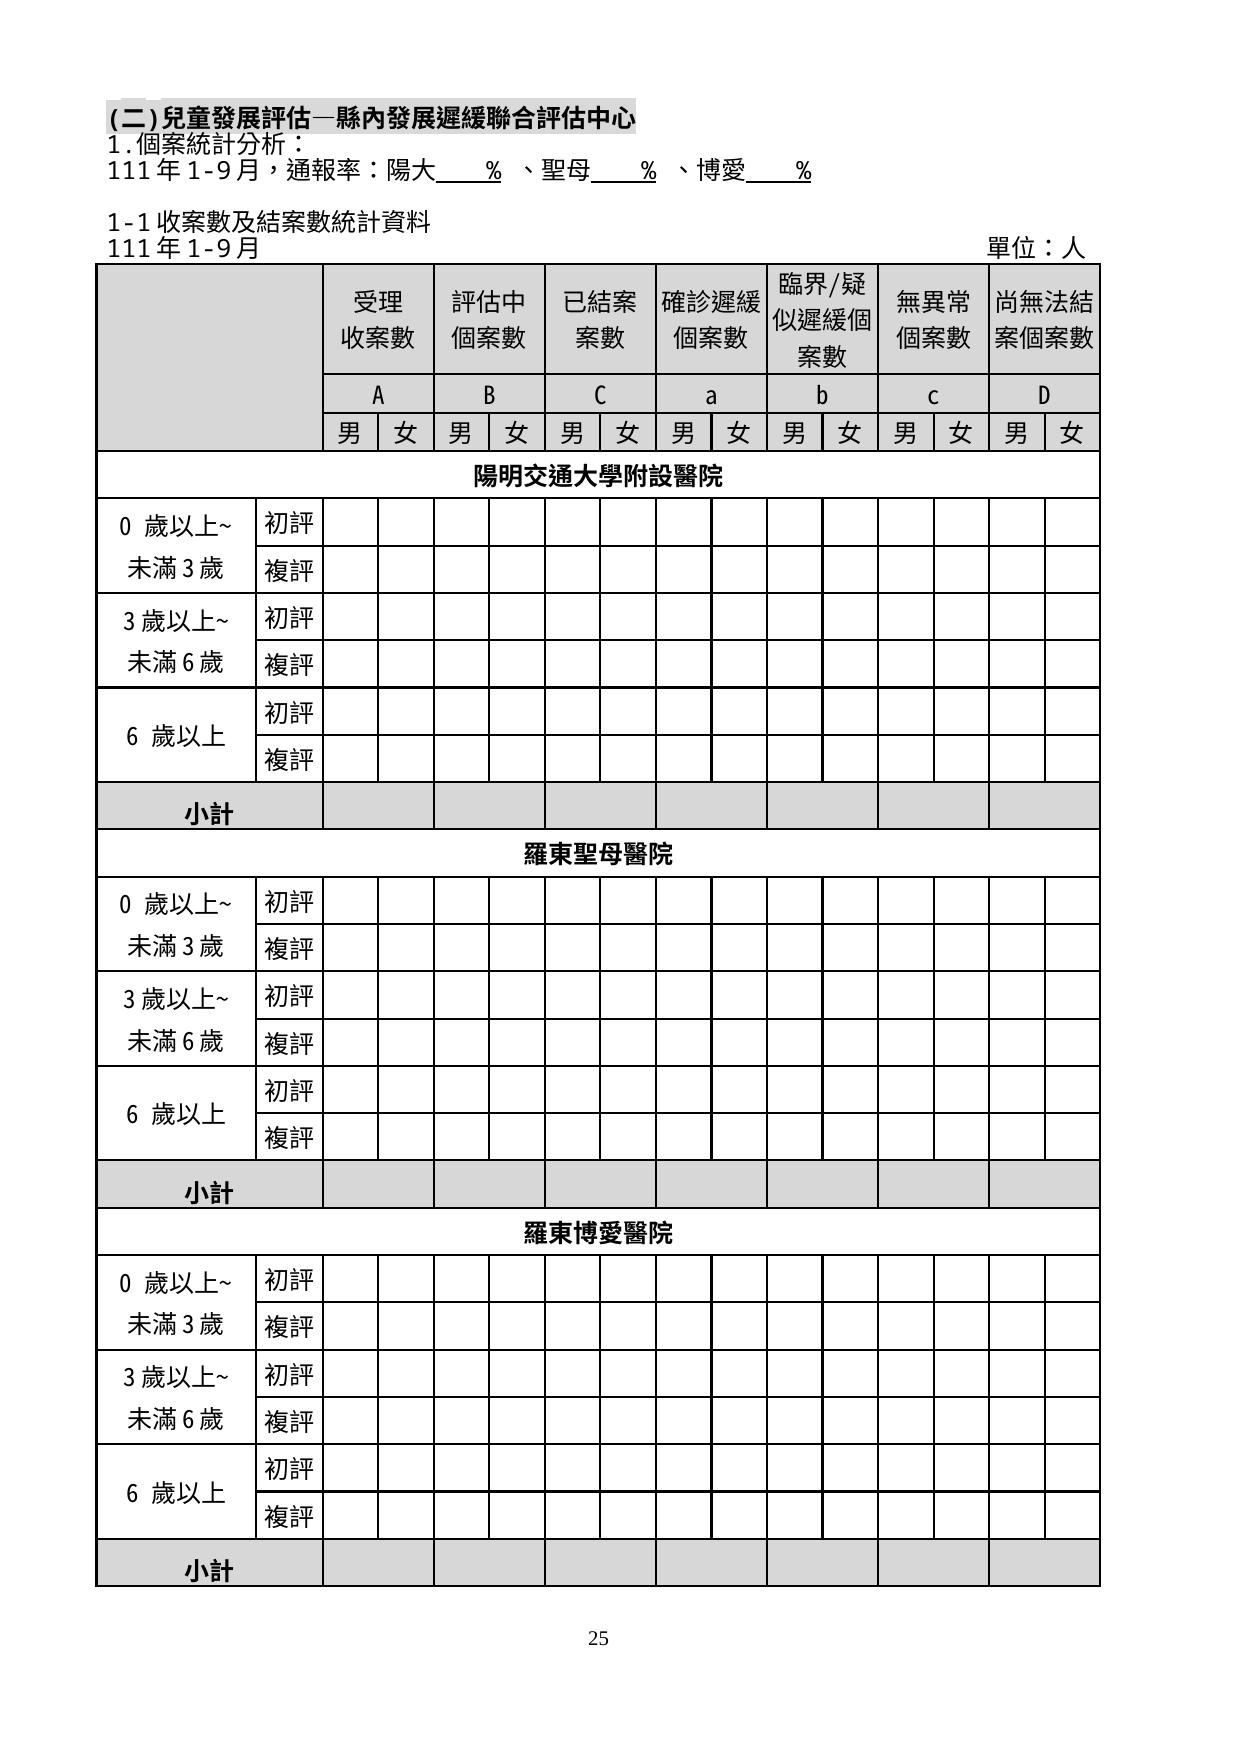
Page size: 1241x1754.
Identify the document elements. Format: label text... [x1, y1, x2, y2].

table_cell 複評 [257, 547, 322, 592]
table_header 尚無法結案個案數 [990, 265, 1099, 373]
table_cell 6 歲以上 [98, 1067, 255, 1159]
table_cell [879, 1114, 933, 1159]
table_cell [713, 547, 766, 592]
table_cell 0 歲以上~ 未滿3歲 [98, 878, 255, 970]
table_cell [657, 1398, 710, 1443]
table_cell [379, 972, 433, 1017]
table_cell [824, 1114, 877, 1159]
table_cell [435, 972, 488, 1017]
table_cell C [546, 375, 655, 412]
table_cell [546, 499, 599, 544]
table_cell [1046, 547, 1099, 592]
table_cell [657, 594, 710, 639]
table_cell [1046, 925, 1099, 970]
table_cell [324, 1540, 433, 1585]
table_cell 3歲以上~ 未滿6歲 [98, 972, 255, 1065]
table_cell [935, 1398, 988, 1443]
table_cell [713, 1303, 766, 1348]
text 111年1-9月 單位：人 [106, 236, 1090, 262]
table_cell [601, 1114, 655, 1159]
table_cell [546, 1493, 599, 1538]
table_cell [435, 1540, 544, 1585]
table_cell [601, 1493, 655, 1538]
table_cell [990, 1540, 1099, 1585]
table_cell [490, 736, 544, 781]
table_cell [768, 547, 821, 592]
table_cell [546, 1114, 599, 1159]
table_cell [379, 641, 433, 686]
table_cell [546, 972, 599, 1017]
table_header 無異常 個案數 [879, 265, 988, 373]
table_cell [657, 1540, 766, 1585]
table_cell [768, 594, 821, 639]
table_header [98, 265, 322, 450]
table_cell 複評 [257, 1303, 322, 1348]
table_cell [768, 641, 821, 686]
table_cell 陽明交通大學附設醫院 [98, 452, 1099, 497]
table_cell [824, 736, 877, 781]
table_cell [935, 499, 988, 544]
table_cell [824, 878, 877, 923]
table_cell [1046, 878, 1099, 923]
table_cell [935, 1303, 988, 1348]
table_cell [1046, 641, 1099, 686]
table_cell [713, 641, 766, 686]
table_cell [490, 499, 544, 544]
table_cell [657, 1114, 710, 1159]
table_cell [490, 972, 544, 1017]
table_header 評估中 個案數 [435, 265, 544, 373]
table_cell [324, 594, 377, 639]
table_cell 羅東聖母醫院 [98, 830, 1099, 876]
table_cell [879, 1303, 933, 1348]
table_cell [657, 641, 710, 686]
table_cell [768, 1445, 821, 1490]
table_cell [601, 499, 655, 544]
table_cell [546, 689, 599, 734]
table_cell 複評 [257, 1020, 322, 1065]
table_cell [713, 1067, 766, 1112]
table_cell [324, 1398, 377, 1443]
table_cell [601, 641, 655, 686]
table_cell [768, 736, 821, 781]
table_cell [601, 1303, 655, 1348]
table_cell [546, 594, 599, 639]
table_cell [824, 547, 877, 592]
table_cell 複評 [257, 1493, 322, 1538]
table_cell [990, 641, 1044, 686]
table_cell 0 歲以上~ 未滿3歲 [98, 1256, 255, 1348]
table_cell [824, 972, 877, 1017]
table_cell D [990, 375, 1099, 412]
table_cell [657, 1351, 710, 1396]
table_cell [601, 594, 655, 639]
table_cell [990, 1398, 1044, 1443]
table_cell [435, 499, 488, 544]
table_cell 3歲以上~ 未滿6歲 [98, 1351, 255, 1443]
table_cell [990, 736, 1044, 781]
table_cell 男 [435, 414, 488, 450]
table_cell [657, 972, 710, 1017]
table_cell [324, 1256, 377, 1301]
table_cell [546, 1398, 599, 1443]
table_cell [657, 925, 710, 970]
table_cell [1046, 1445, 1099, 1490]
table_cell [1046, 594, 1099, 639]
table_cell 男 [768, 414, 821, 450]
table_cell [990, 1020, 1044, 1065]
table_cell [713, 1114, 766, 1159]
table_cell [379, 1067, 433, 1112]
table_cell [768, 1540, 877, 1585]
table_cell [990, 689, 1044, 734]
table_cell [546, 1020, 599, 1065]
table_cell [824, 594, 877, 639]
table_cell [1046, 1303, 1099, 1348]
table_cell [657, 1445, 710, 1490]
table_cell 複評 [257, 641, 322, 686]
table_cell 初評 [257, 878, 322, 923]
table_cell [435, 1067, 488, 1112]
table_cell [879, 925, 933, 970]
table_cell [435, 1493, 488, 1538]
table_cell [713, 878, 766, 923]
table_cell 女 [1046, 414, 1099, 450]
table_cell [546, 783, 655, 828]
table_cell B [435, 375, 544, 412]
table_cell 複評 [257, 736, 322, 781]
table_cell [601, 1067, 655, 1112]
table_cell [1046, 1256, 1099, 1301]
table_cell [601, 1020, 655, 1065]
table_cell [435, 641, 488, 686]
table_cell [824, 1493, 877, 1538]
table_cell [435, 783, 544, 828]
table_cell 0 歲以上~ 未滿3歲 [98, 499, 255, 592]
table_cell [379, 736, 433, 781]
table_cell [490, 1398, 544, 1443]
table_cell 男 [990, 414, 1044, 450]
table_cell 初評 [257, 499, 322, 544]
table_cell [713, 499, 766, 544]
table_cell [657, 1020, 710, 1065]
table_cell [490, 1256, 544, 1301]
table_cell [324, 1303, 377, 1348]
table_cell 初評 [257, 972, 322, 1017]
table_cell [379, 1445, 433, 1490]
table_cell [768, 1256, 821, 1301]
table_cell [879, 689, 933, 734]
table_cell [379, 1493, 433, 1538]
table_cell [1046, 1493, 1099, 1538]
table_cell [379, 1256, 433, 1301]
table_cell [601, 689, 655, 734]
table_cell [546, 736, 599, 781]
table_cell [935, 1020, 988, 1065]
table_cell [713, 1020, 766, 1065]
table_cell [768, 1398, 821, 1443]
table_cell 小計 [98, 1161, 322, 1207]
text 111年1-9月，通報率：陽大 % 、聖母 % 、博愛 % [106, 158, 1090, 184]
table_cell [490, 878, 544, 923]
table_cell 6 歲以上 [98, 1445, 255, 1538]
table_cell [324, 641, 377, 686]
table_cell [824, 1020, 877, 1065]
table_cell [601, 972, 655, 1017]
table_cell [879, 972, 933, 1017]
table_cell [324, 783, 433, 828]
table_cell [935, 1445, 988, 1490]
table_cell [879, 499, 933, 544]
table_cell [324, 499, 377, 544]
table_cell [379, 547, 433, 592]
table_cell [324, 1351, 377, 1396]
table_cell [768, 689, 821, 734]
table_cell [324, 1493, 377, 1538]
table_cell [824, 1445, 877, 1490]
table_cell A [324, 375, 433, 412]
table_cell [824, 499, 877, 544]
table_cell [990, 1067, 1044, 1112]
table_cell [990, 499, 1044, 544]
table_cell 複評 [257, 1398, 322, 1443]
table_cell 初評 [257, 1256, 322, 1301]
table_cell [490, 641, 544, 686]
table_cell [546, 925, 599, 970]
table_cell 初評 [257, 1067, 322, 1112]
table_cell [490, 689, 544, 734]
table_cell [379, 1303, 433, 1348]
table_cell [546, 1351, 599, 1396]
table_cell [990, 1256, 1044, 1301]
table_cell 初評 [257, 689, 322, 734]
table_cell [657, 499, 710, 544]
table_cell [824, 1303, 877, 1348]
table_cell 女 [490, 414, 544, 450]
table_cell [379, 1020, 433, 1065]
table_cell [824, 689, 877, 734]
table_cell [768, 1303, 821, 1348]
table_cell [601, 1351, 655, 1396]
table_cell [435, 1445, 488, 1490]
table_cell [601, 925, 655, 970]
table_cell [935, 972, 988, 1017]
table_cell [435, 1256, 488, 1301]
table_cell [435, 1303, 488, 1348]
table_cell [657, 1067, 710, 1112]
table_cell [379, 1398, 433, 1443]
table_cell [435, 1114, 488, 1159]
table_cell [713, 594, 766, 639]
table_cell [935, 689, 988, 734]
table_cell [657, 547, 710, 592]
table_cell [657, 878, 710, 923]
table_cell a [657, 375, 766, 412]
table_cell [879, 547, 933, 592]
table_cell 初評 [257, 1351, 322, 1396]
table_cell [935, 1351, 988, 1396]
table_cell [657, 689, 710, 734]
table_cell [935, 1067, 988, 1112]
table_cell [657, 1493, 710, 1538]
table_cell [546, 1540, 655, 1585]
table_cell [990, 925, 1044, 970]
table_cell [990, 1351, 1044, 1396]
table_cell 3歲以上~ 未滿6歲 [98, 594, 255, 686]
table_header 臨界/疑似遲緩個案數 [768, 265, 877, 373]
table_cell [768, 1067, 821, 1112]
table_cell [1046, 1114, 1099, 1159]
table_cell 男 [657, 414, 710, 450]
table_cell b [768, 375, 877, 412]
table_header 確診遲緩個案數 [657, 265, 766, 373]
table_cell [379, 925, 433, 970]
table_cell [601, 1398, 655, 1443]
table_cell [879, 641, 933, 686]
table_cell 初評 [257, 594, 322, 639]
table_cell [546, 1067, 599, 1112]
table_cell [768, 783, 877, 828]
table_cell [435, 594, 488, 639]
table_cell [490, 1067, 544, 1112]
table_cell [490, 1020, 544, 1065]
table_cell [657, 1256, 710, 1301]
table_cell [935, 547, 988, 592]
table_cell [546, 1303, 599, 1348]
table_cell 女 [601, 414, 655, 450]
table_cell 女 [824, 414, 877, 450]
table_cell [379, 878, 433, 923]
table_cell [490, 1493, 544, 1538]
table_cell 複評 [257, 925, 322, 970]
table_cell [713, 1256, 766, 1301]
table_cell 男 [324, 414, 377, 450]
table_cell [435, 1161, 544, 1207]
table_cell [935, 1256, 988, 1301]
table_cell [490, 1445, 544, 1490]
table_cell 6 歲以上 [98, 689, 255, 781]
table_cell [768, 972, 821, 1017]
table_cell [990, 783, 1099, 828]
table_cell [324, 1445, 377, 1490]
table_cell [935, 736, 988, 781]
table_cell [879, 1493, 933, 1538]
table_cell [935, 1493, 988, 1538]
table_cell [1046, 1398, 1099, 1443]
table_cell [713, 1398, 766, 1443]
table_cell [490, 1303, 544, 1348]
table_cell [324, 547, 377, 592]
table_cell [990, 1161, 1099, 1207]
table_cell [713, 689, 766, 734]
table_cell [879, 1540, 988, 1585]
table_cell [379, 1351, 433, 1396]
table_cell [490, 1114, 544, 1159]
table_cell [490, 925, 544, 970]
table_cell [824, 1351, 877, 1396]
table_cell [601, 1256, 655, 1301]
table_cell [713, 972, 766, 1017]
table_cell 女 [379, 414, 433, 450]
table_cell [990, 547, 1044, 592]
table_cell 初評 [257, 1445, 322, 1490]
table_cell [935, 641, 988, 686]
table_cell [435, 736, 488, 781]
table_cell 小計 [98, 783, 322, 828]
table_cell [879, 1351, 933, 1396]
table_cell [879, 736, 933, 781]
table_cell [768, 1161, 877, 1207]
table_cell [546, 641, 599, 686]
table_cell [324, 1114, 377, 1159]
table_cell [935, 925, 988, 970]
table_cell [490, 547, 544, 592]
text 1-1收案數及結案數統計資料 [106, 184, 1090, 236]
table_cell [546, 1161, 655, 1207]
table_cell [435, 1351, 488, 1396]
table_cell [768, 925, 821, 970]
table_cell [546, 878, 599, 923]
table_cell [879, 1445, 933, 1490]
table_cell [824, 1067, 877, 1112]
table_cell [435, 878, 488, 923]
table_cell [546, 1256, 599, 1301]
table_cell [879, 1256, 933, 1301]
table_cell [324, 736, 377, 781]
text (二)兒童發展評估—縣內發展遲緩聯合評估中心 [106, 106, 1090, 132]
table_cell [990, 1445, 1044, 1490]
table_cell [657, 1161, 766, 1207]
table_header 受理 收案數 [324, 265, 433, 373]
table_cell [657, 783, 766, 828]
table_cell [768, 1493, 821, 1538]
table_cell [824, 1256, 877, 1301]
table_cell [935, 1114, 988, 1159]
table_cell [324, 689, 377, 734]
text 1.個案統計分析： [106, 132, 1090, 158]
table_cell [435, 1398, 488, 1443]
table_header 已結案 案數 [546, 265, 655, 373]
table_cell [1046, 499, 1099, 544]
table_cell [1046, 1351, 1099, 1396]
table_cell [379, 499, 433, 544]
table_cell [713, 1445, 766, 1490]
table_cell [879, 594, 933, 639]
table_cell [824, 641, 877, 686]
table_cell [768, 1114, 821, 1159]
table_cell [324, 1067, 377, 1112]
table_cell [879, 1020, 933, 1065]
table_cell c [879, 375, 988, 412]
table_cell [935, 594, 988, 639]
table_cell [435, 547, 488, 592]
table_cell [435, 689, 488, 734]
table_cell [657, 1303, 710, 1348]
table_cell [879, 1398, 933, 1443]
table_cell [435, 1020, 488, 1065]
table_cell 女 [713, 414, 766, 450]
table_cell [324, 1161, 433, 1207]
table_cell [546, 1445, 599, 1490]
table_cell [713, 736, 766, 781]
table_cell [490, 594, 544, 639]
table_cell [990, 972, 1044, 1017]
table_cell [713, 1493, 766, 1538]
table_cell 小計 [98, 1540, 322, 1585]
table_cell 羅東博愛醫院 [98, 1209, 1099, 1254]
table_cell [490, 1351, 544, 1396]
table_cell [990, 1493, 1044, 1538]
table_cell [990, 1114, 1044, 1159]
table_cell [824, 925, 877, 970]
table_cell [601, 736, 655, 781]
table_cell [379, 1114, 433, 1159]
table_cell [546, 547, 599, 592]
table_cell [935, 878, 988, 923]
table_cell [657, 736, 710, 781]
table_cell [768, 1020, 821, 1065]
table_cell 複評 [257, 1114, 322, 1159]
table_cell [768, 878, 821, 923]
table_cell [601, 1445, 655, 1490]
table_cell [324, 925, 377, 970]
table_cell [879, 783, 988, 828]
table_cell [1046, 972, 1099, 1017]
table_cell 男 [879, 414, 933, 450]
table_cell [990, 594, 1044, 639]
table_cell [879, 1067, 933, 1112]
table_cell [768, 499, 821, 544]
table_cell [1046, 689, 1099, 734]
table_cell [990, 1303, 1044, 1348]
table_cell [435, 925, 488, 970]
table_cell 女 [935, 414, 988, 450]
table_cell [601, 547, 655, 592]
table_cell [324, 1020, 377, 1065]
table_cell [713, 925, 766, 970]
table_cell [990, 878, 1044, 923]
table_cell [1046, 1067, 1099, 1112]
table_cell [879, 1161, 988, 1207]
table_cell [713, 1351, 766, 1396]
table_cell [324, 878, 377, 923]
table_cell [824, 1398, 877, 1443]
table_cell [601, 878, 655, 923]
table_cell [879, 878, 933, 923]
table_cell [1046, 736, 1099, 781]
table_cell [324, 972, 377, 1017]
table_cell [768, 1351, 821, 1396]
table_cell [379, 594, 433, 639]
table_cell [379, 689, 433, 734]
table_cell 男 [546, 414, 599, 450]
table_cell [1046, 1020, 1099, 1065]
